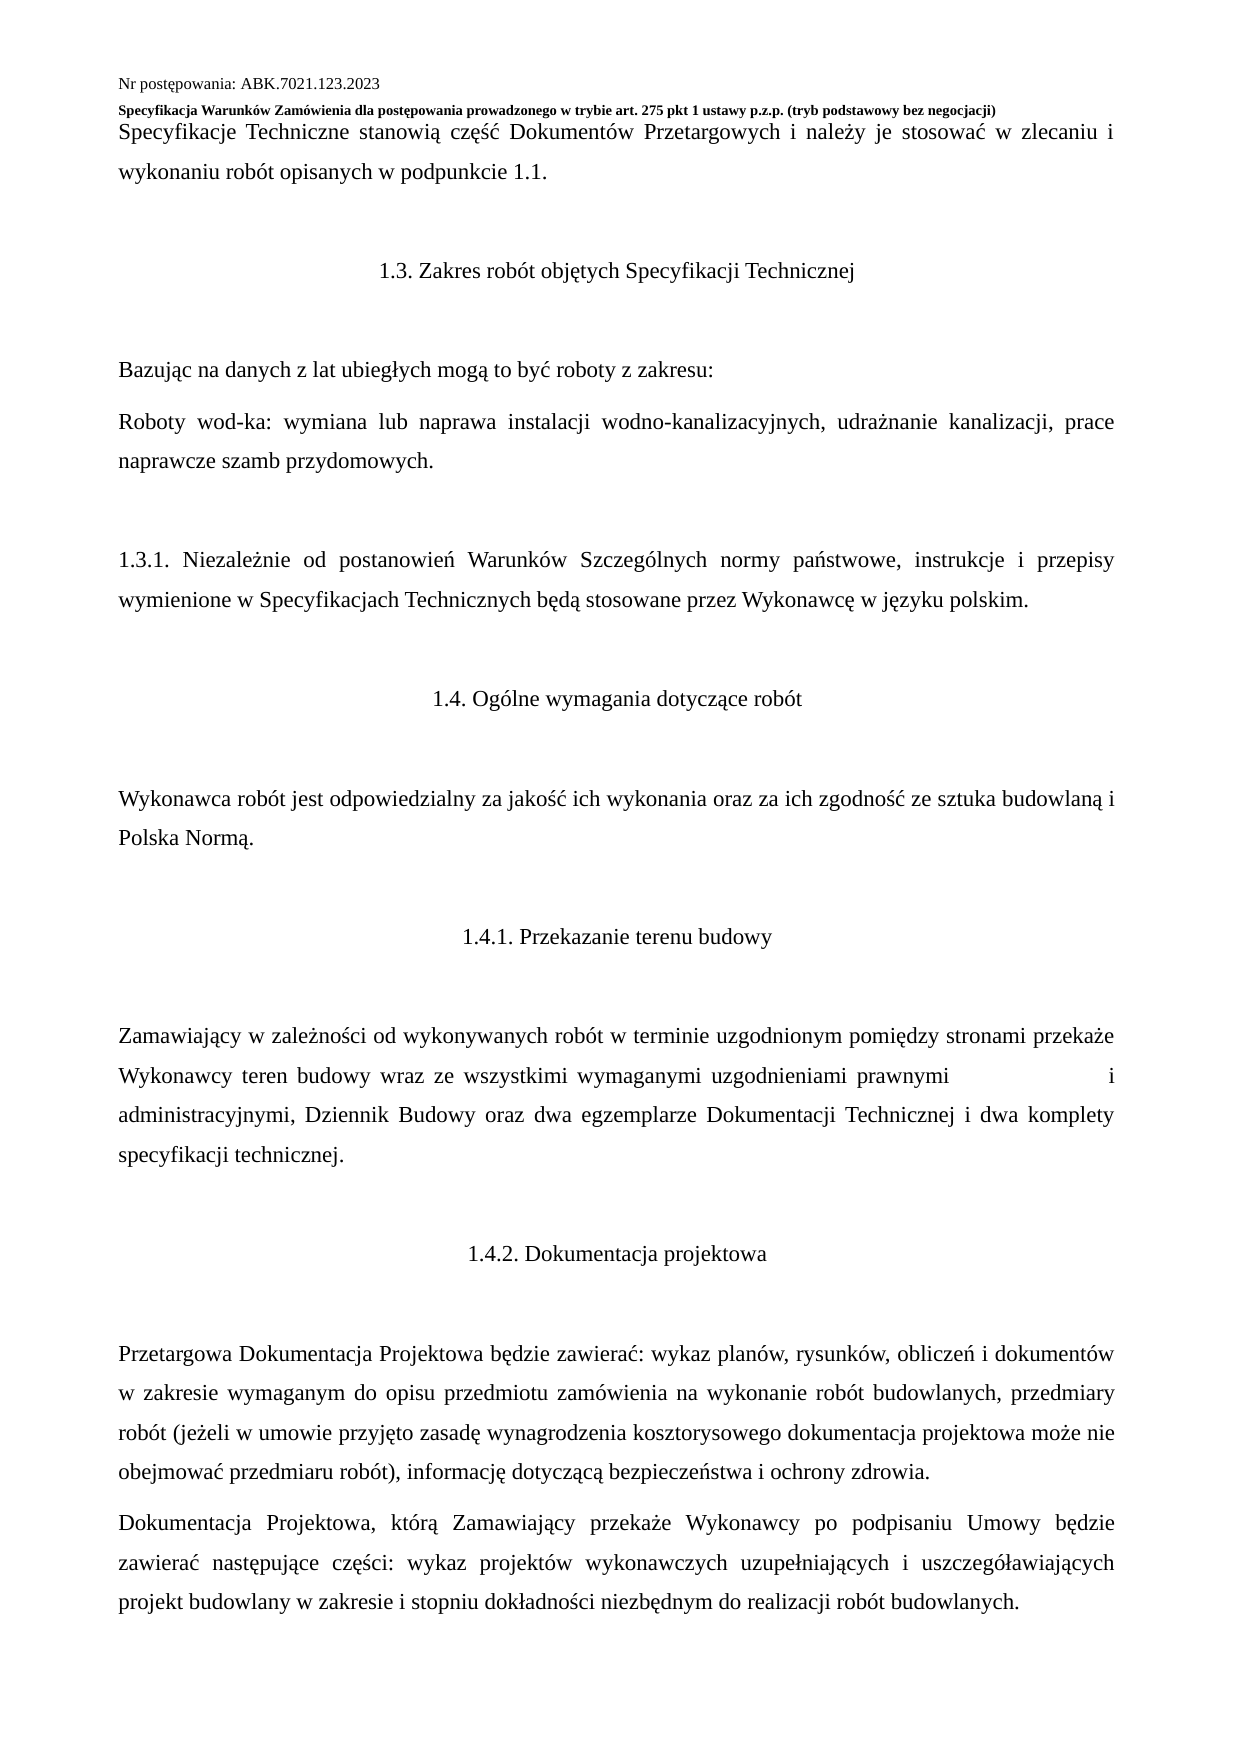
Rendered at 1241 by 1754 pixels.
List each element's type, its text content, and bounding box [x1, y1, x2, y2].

text Wykonawca robót jest odpowiedzialny za jakość ich wykonania oraz za ich zgodność ze sztuka budowlaną i Polska Normą. [118, 784, 1116, 850]
text Zamawiający w zależności od wykonywanych robót w terminie uzgodnionym pomiędzy stronami przekaże Wykonawcy teren budowy wraz ze wszystkimi wymaganymi uzgodnieniami prawnymi i administracyjnymi, Dziennik Budowy oraz dwa egzemplarze Dokumentacji Technicznej i dwa komplety specyfikacji technicznej. [118, 1023, 1116, 1167]
text 1.3.1. Niezależnie od postanowień Warunków Szczególnych normy państwowe, instrukcje i przepisy wymienione w Specyfikacjach Technicznych będą stosowane przez Wykonawcę w języku polskim. [118, 547, 1116, 612]
text 1.3. Zakres robót objętych Specyfikacji Technicznej [118, 257, 1116, 283]
text 1.4.2. Dokumentacja projektowa [118, 1240, 1116, 1267]
text 1.4. Ogólne wymagania dotyczące robót [118, 685, 1116, 712]
text Dokumentacja Projektowa, którą Zamawiający przekaże Wykonawcy po podpisaniu Umowy będzie zawierać następujące części: wykaz projektów wykonawczych uzupełniających i uszczegóławiających projekt budowlany w zakresie i stopniu dokładności niezbędnym do realizacji robót budowlanych. [118, 1509, 1116, 1615]
text Roboty wod-ka: wymiana lub naprawa instalacji wodno-kanalizacyjnych, udrażnanie kanalizacji, prace naprawcze szamb przydomowych. [118, 408, 1116, 474]
text Bazując na danych z lat ubiegłych mogą to być roboty z zakresu: [118, 356, 1116, 383]
text Przetargowa Dokumentacja Projektowa będzie zawierać: wykaz planów, rysunków, obliczeń i dokumentów w zakresie wymaganym do opisu przedmiotu zamówienia na wykonanie robót budowlanych, przedmiary robót (jeżeli w umowie przyjęto zasadę wynagrodzenia kosztorysowego dokumentacja projektowa może nie obejmować przedmiaru robót), informację dotyczącą bezpieczeństwa i ochrony zdrowia. [118, 1339, 1116, 1484]
text 1.4.1. Przekazanie terenu budowy [118, 923, 1116, 950]
text Specyfikacje Techniczne stanowią część Dokumentów Przetargowych i należy je stosować w zlecaniu i wykonaniu robót opisanych w podpunkcie 1.1. [118, 118, 1116, 184]
